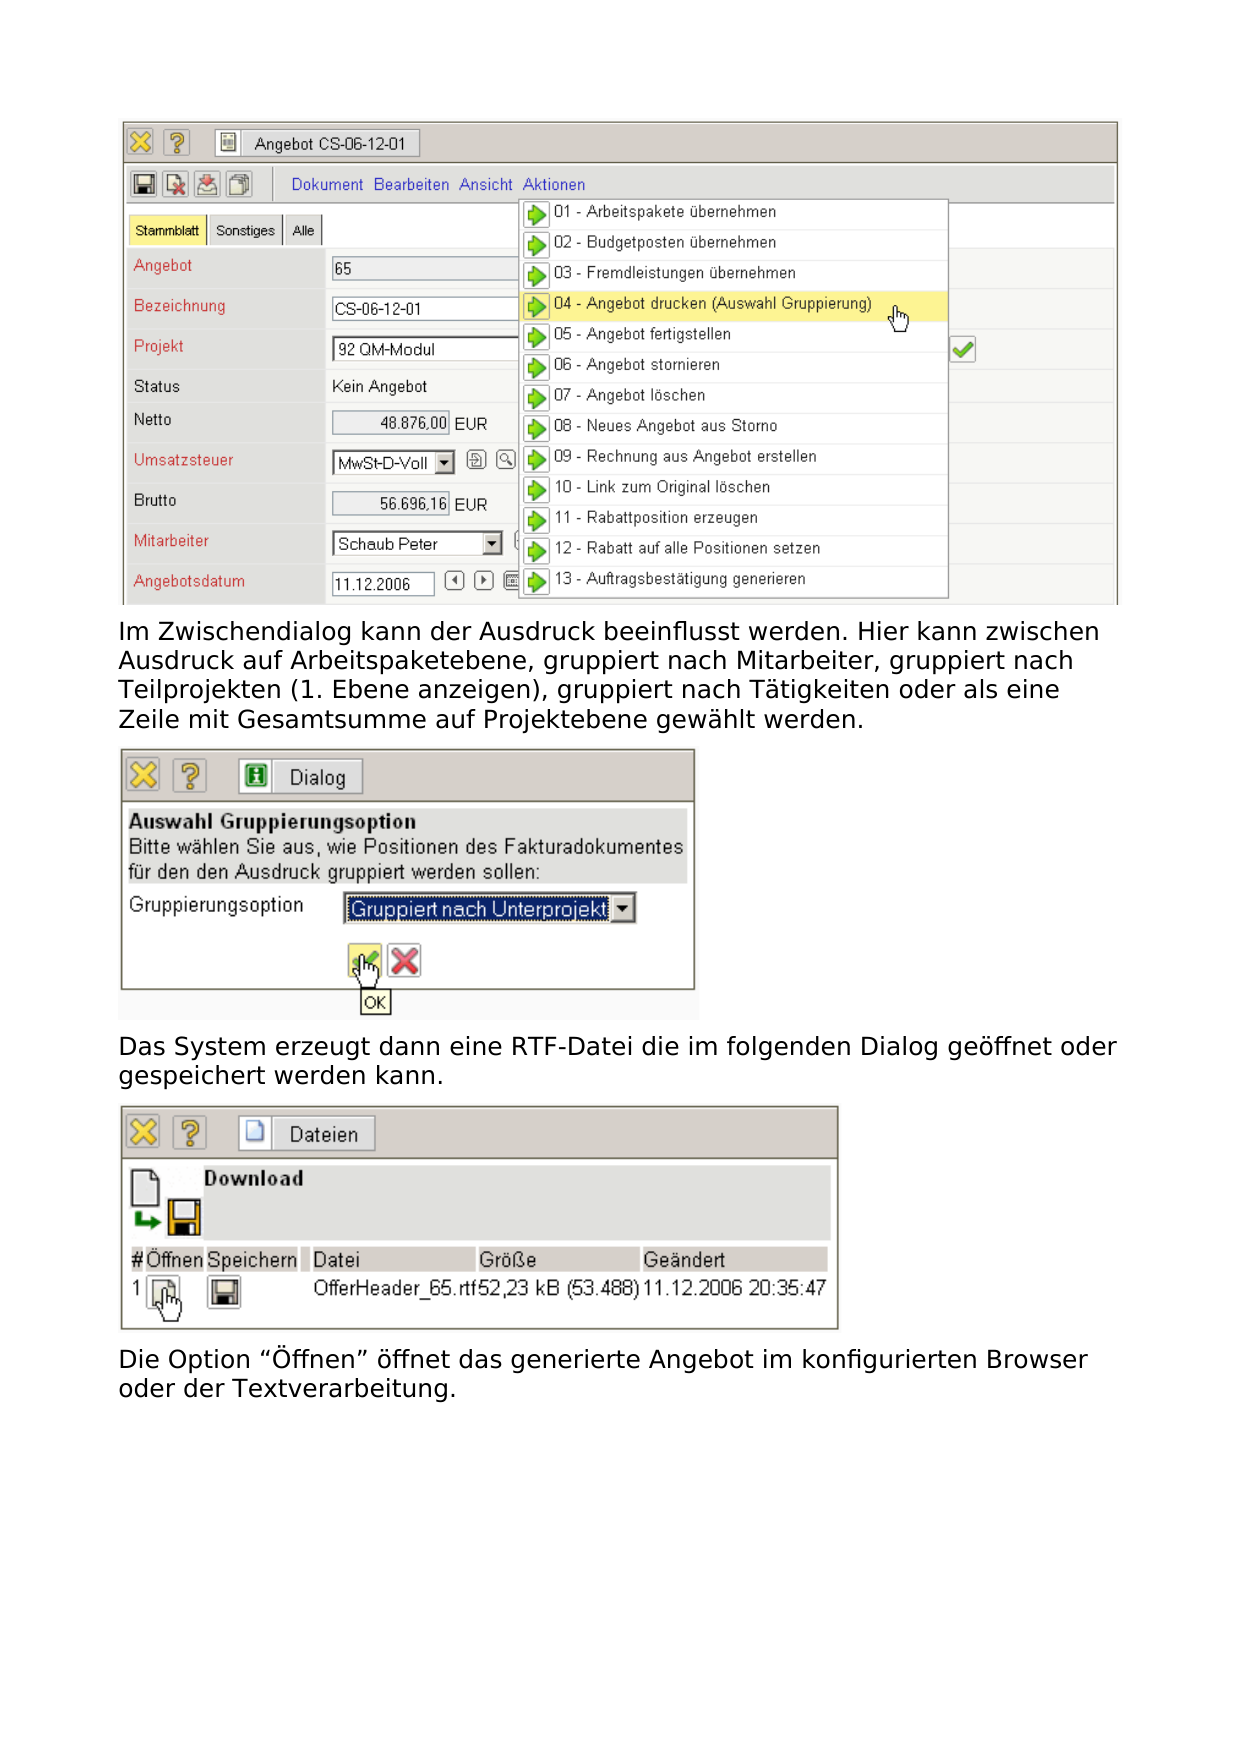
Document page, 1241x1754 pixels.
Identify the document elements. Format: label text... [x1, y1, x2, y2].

picture [118, 1103, 842, 1333]
text Im Zwischendialog kann der Ausdruck beeinflusst werden. Hier kann zwischen Ausdruck auf Arbeitspaketebene, gruppiert nach Mitarbeiter, gruppiert nach Teilprojekten (1. Ebene anzeigen), gruppiert nach Tätigkeiten oder als eine Zeile mit Gesamtsumme auf Projektebene gewählt werden. [118, 617, 1122, 734]
text Das System erzeugt dann eine RTF-Datei die im folgenden Dialog geöffnet oder gespeichert werden kann. [118, 1032, 1122, 1091]
text Die Option “Öffnen” öffnet das generierte Angebot im konfigurierten Browser oder der Textverarbeitung. [118, 1345, 1122, 1404]
picture [118, 746, 700, 1020]
picture [118, 118, 1123, 605]
